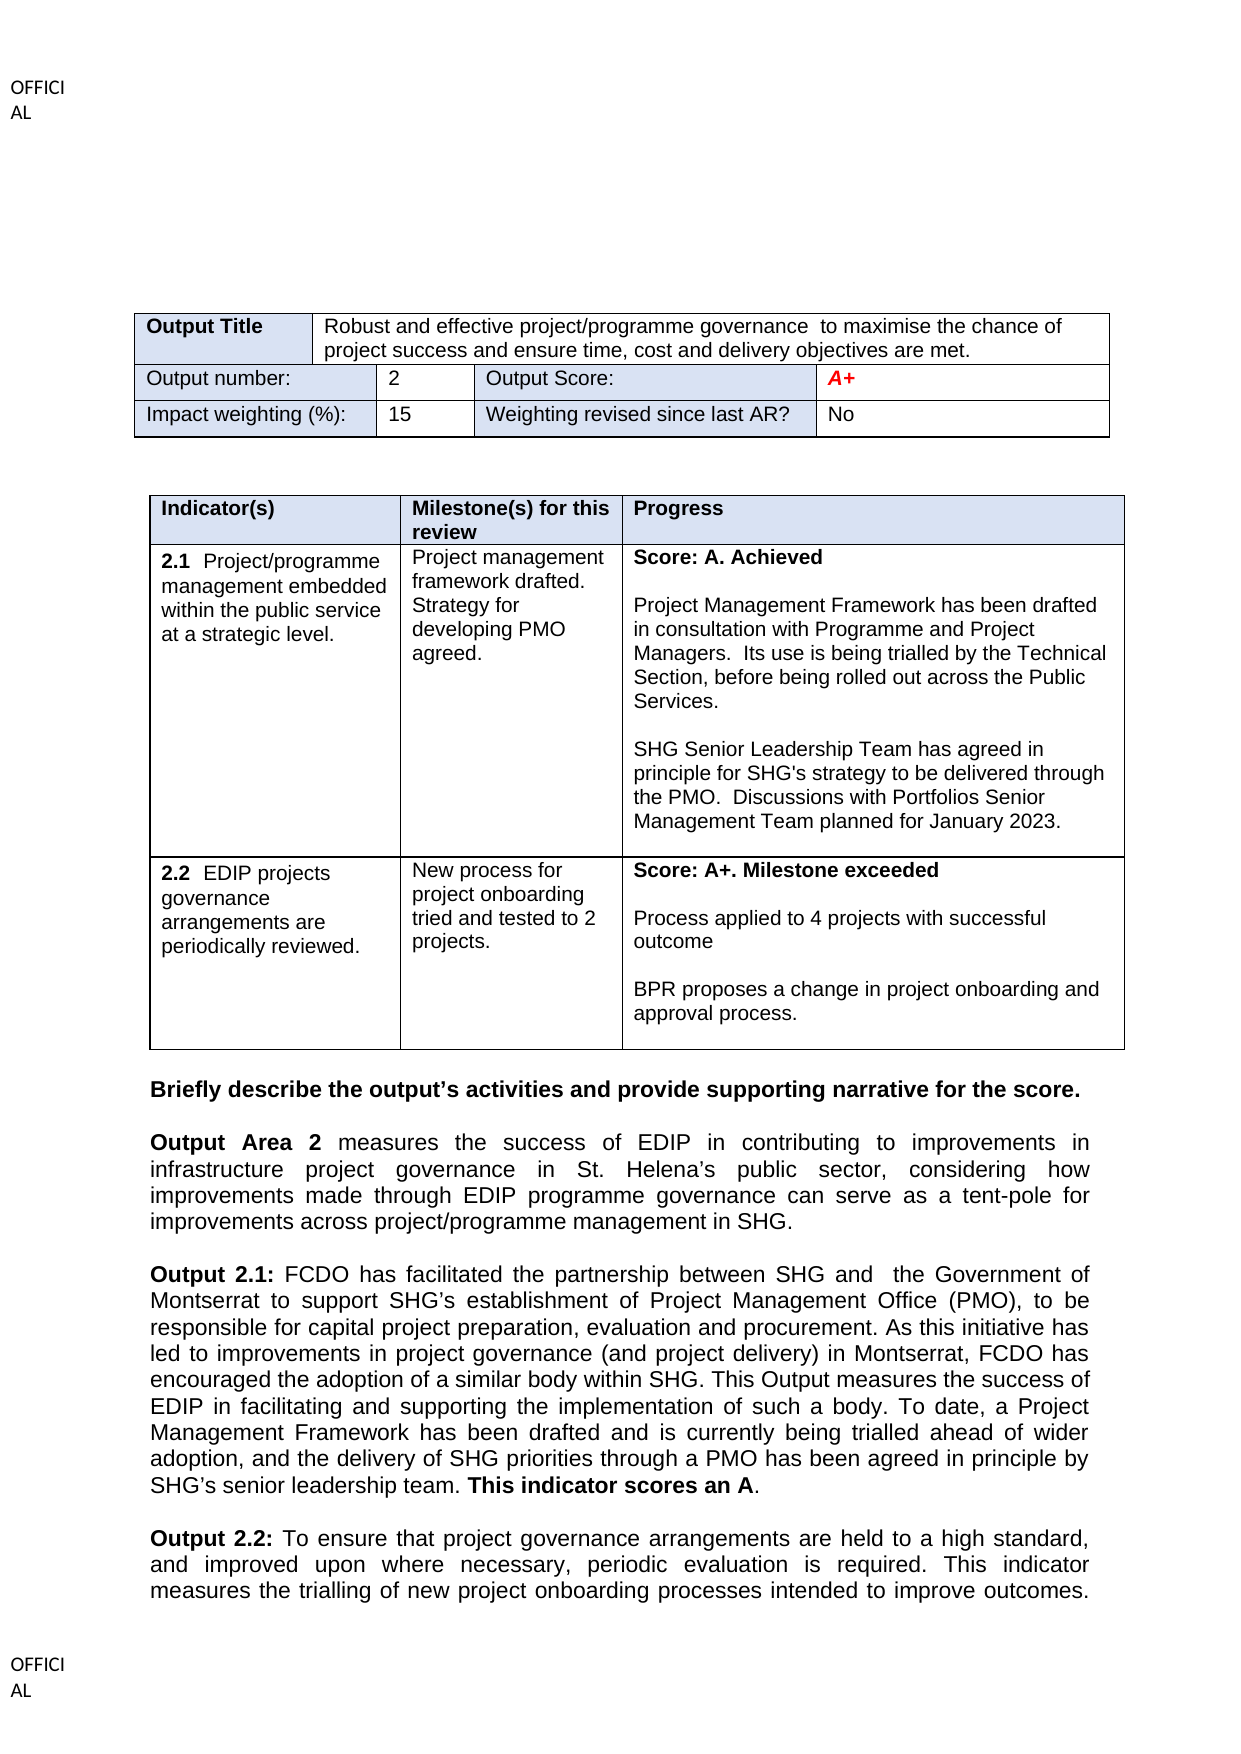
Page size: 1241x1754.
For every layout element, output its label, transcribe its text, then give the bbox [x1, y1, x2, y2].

table_cell Output Score: [475, 365, 816, 400]
text Output Area 2 measures the success of EDIP in contributing to improvements in infrastructure project governance in St. Helena’s public sector, considering how improvements made through EDIP programme governance can serve as a tent-pole for improvements across project/programme management in SHG. [150, 1129, 1090, 1234]
table_cell Project management framework drafted. Strategy for developing PMO agreed. [401, 545, 622, 856]
table_cell 2.1 Project/programme management embedded within the public service at a strategic level. [151, 545, 400, 856]
table_cell Weighting revised since last AR? [475, 401, 816, 436]
table_header Output Title [135, 314, 312, 364]
text Output 2.2: To ensure that project governance arrangements are held to a high standard, and improved upon where necessary, periodic evaluation is required. This indicator measures the trialling of new project onboarding processes intended to improve outcomes. [150, 1524, 1090, 1603]
table_cell Score: A+. Milestone exceeded Process applied to 4 projects with successful outcome BPR proposes a change in project onboarding and approval process. [623, 858, 1124, 1049]
table_header Robust and effective project/programme governance to maximise the chance of project success and ensure time, cost and delivery objectives are met. [313, 314, 1109, 364]
text Output 2.1: FCDO has facilitated the partnership between SHG and the Government of Montserrat to support SHG’s establishment of Project Management Office (PMO), to be responsible for capital project preparation, evaluation and procurement. As this initiative has led to improvements in project governance (and project delivery) in Montserrat, FCDO has encouraged the adoption of a similar body within SHG. This Output measures the success of EDIP in facilitating and supporting the implementation of such a body. To date, a Project Management Framework has been drafted and is currently being trialled ahead of wider adoption, and the delivery of SHG priorities through a PMO has been agreed in principle by SHG’s senior leadership team. This indicator scores an A. [150, 1261, 1090, 1498]
table_cell No [817, 401, 1109, 436]
table_cell 2 [377, 365, 474, 400]
table_header Progress [623, 496, 1124, 544]
table_cell A+ [817, 365, 1109, 400]
table_header Indicator(s) [151, 496, 400, 544]
text Briefly describe the output’s activities and provide supporting narrative for the score. [150, 1076, 1090, 1103]
table_cell Score: A. Achieved Project Management Framework has been drafted in consultation with Programme and Project Managers. Its use is being trialled by the Technical Section, before being rolled out across the Public Services. SHG Senior Leadership Team has agreed in principle for SHG's strategy to be delivered through the PMO. Discussions with Portfolios Senior Management Team planned for January 2023. [623, 545, 1124, 856]
table_cell New process for project onboarding tried and tested to 2 projects. [401, 858, 622, 1049]
table_cell Output number: [135, 365, 376, 400]
table_cell Impact weighting (%): [135, 401, 376, 436]
table_cell 2.2 EDIP projects governance arrangements are periodically reviewed. [151, 858, 400, 1049]
table_header Milestone(s) for this review [401, 496, 622, 544]
table_cell 15 [377, 401, 474, 436]
